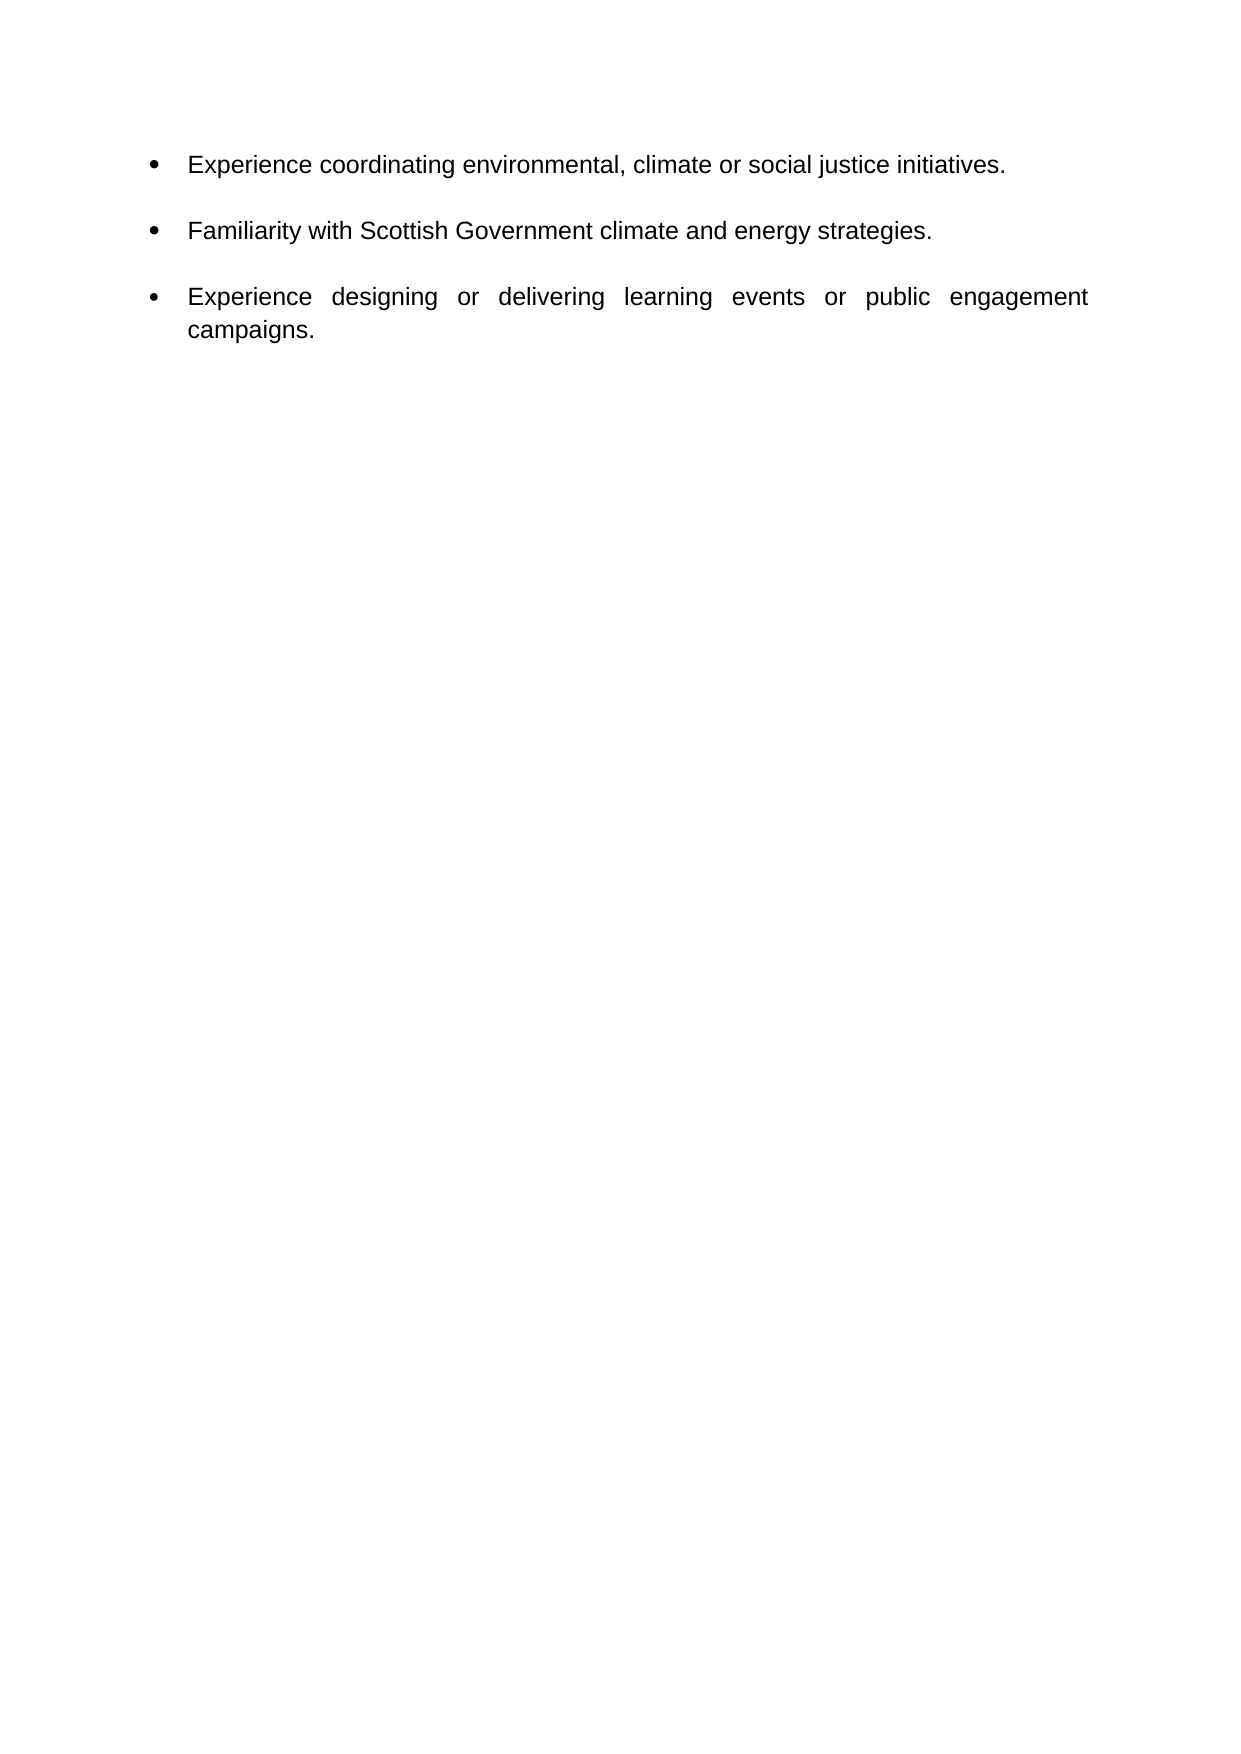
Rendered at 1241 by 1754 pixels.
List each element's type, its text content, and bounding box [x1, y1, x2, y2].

list Experience designing or delivering learning events or public engagement campaigns. [150, 282, 1090, 344]
list Familiarity with Scottish Government climate and energy strategies. [150, 216, 1090, 245]
list Experience coordinating environmental, climate or social justice initiatives. [150, 150, 1090, 179]
